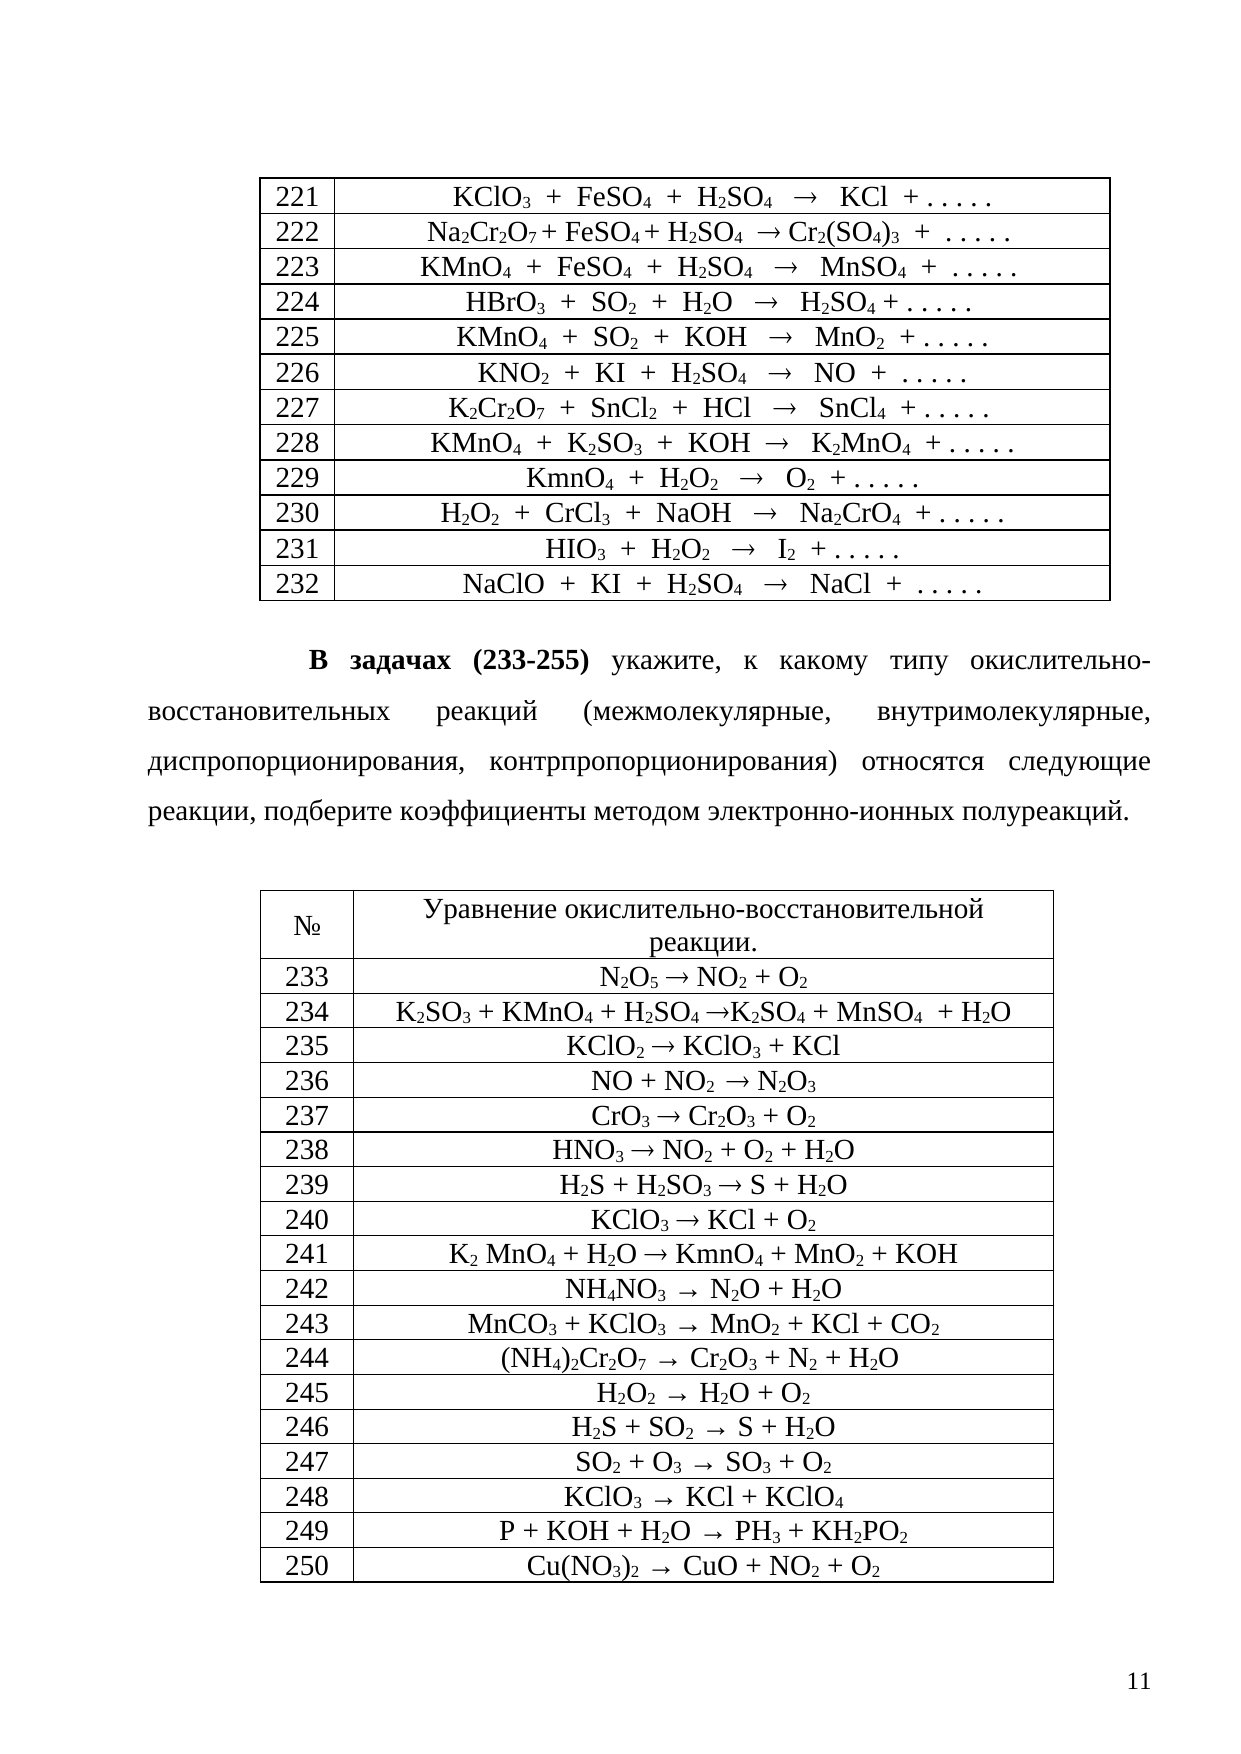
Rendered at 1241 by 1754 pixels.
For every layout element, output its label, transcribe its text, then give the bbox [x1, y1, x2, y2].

table_cell N2O5 ® NO2 + O2 [354, 959, 1053, 993]
table_cell 244 [261, 1340, 353, 1374]
table_cell 242 [261, 1271, 353, 1305]
table_cell KMnO4 + K2SO3 + KOH  K2MnO4 + . . . . . [335, 425, 1109, 459]
table_cell 247 [261, 1444, 353, 1478]
table_cell KmnO4 + H2O2  O2 + . . . . . [335, 461, 1109, 494]
table_cell 230 [261, 496, 334, 529]
table_cell 238 [261, 1133, 353, 1166]
table_cell HNO3 ® NO2 + O2 + H2O [354, 1133, 1053, 1166]
table_cell 241 [261, 1236, 353, 1270]
table_cell 236 [261, 1063, 353, 1097]
table_cell 224 [261, 285, 334, 318]
table_cell H2O2 + CrCl3 + NaOH  Na2CrO4 + . . . . . [335, 496, 1109, 529]
table_header № [261, 891, 353, 958]
table_cell 249 [261, 1513, 353, 1547]
table_cell H2S + SO2 → S + H2O [354, 1410, 1053, 1443]
table_cell 227 [261, 390, 334, 424]
table_cell 222 [261, 214, 334, 248]
table_cell Na2Cr2O7 + FeSO4 + H2SO4  Cr2(SO4)3 + . . . . . [335, 214, 1109, 248]
table_cell K2 MnO4 + H2O ® KmnO4 + MnO2 + KOH [354, 1236, 1053, 1270]
table_cell 246 [261, 1410, 353, 1443]
table_cell HBrO3 + SO2 + H2O  H2SO4 + . . . . . [335, 285, 1109, 318]
table_cell KClO3 + FeSO4 + H2SO4  KCl + . . . . . [335, 179, 1109, 212]
table_cell 234 [261, 994, 353, 1027]
table_cell P + KOH + H2O → PH3 + KH2PO2 [354, 1513, 1053, 1547]
table_cell KClO3 → KCl + KClO4 [354, 1479, 1053, 1512]
table_cell KMnO4 + FeSO4 + H2SO4  MnSO4 + . . . . . [335, 249, 1109, 283]
table_cell 223 [261, 249, 334, 283]
table_cell 240 [261, 1202, 353, 1235]
table_cell MnCO3 + KClO3 → MnO2 + KCl + CO2 [354, 1306, 1053, 1339]
table_cell 250 [261, 1548, 353, 1581]
table_cell 225 [261, 320, 334, 353]
table_cell 239 [261, 1167, 353, 1201]
table_cell 245 [261, 1375, 353, 1408]
table_cell 229 [261, 461, 334, 494]
table_cell 233 [261, 959, 353, 993]
table_cell NaClO + KI + H2SO4  NaCl + . . . . . [335, 566, 1109, 600]
table_cell NH4NO3 → N2O + H2O [354, 1271, 1053, 1305]
table_cell KClO3 ® KCl + O2 [354, 1202, 1053, 1235]
table_cell SO2 + O3 → SO3 + O2 [354, 1444, 1053, 1478]
table_cell 237 [261, 1098, 353, 1131]
table_header Уравнение окислительно-восстановительной реакции. [354, 891, 1053, 958]
table_cell KMnO4 + SO2 + KOH  MnO2 + . . . . . [335, 320, 1109, 353]
table_cell 232 [261, 566, 334, 600]
text В задачах (233-255) укажите, к какому типу окислительно-восстановительных реакций (межмолекулярные, внутримолекулярные, диспропорционирования, контрпропорционирования) относятся следующие реакции, подберите коэффициенты методом электронно-ионных полуреакций. [148, 642, 1152, 827]
table_cell 235 [261, 1028, 353, 1062]
table_cell HIO3 + H2O2  I2 + . . . . . [335, 531, 1109, 564]
table_cell 228 [261, 425, 334, 459]
table_cell KNO2 + KI + H2SO4  NO + . . . . . [335, 355, 1109, 388]
table_cell 248 [261, 1479, 353, 1512]
table_cell CrO3 ® Cr2O3 + O2 [354, 1098, 1053, 1131]
table_cell K2Cr2O7 + SnCl2 + HCl  SnCl4 + . . . . . [335, 390, 1109, 424]
table_cell KClO2 ® KClO3 + KCl [354, 1028, 1053, 1062]
table_cell Cu(NO3)2 → CuO + NO2 + O2 [354, 1548, 1053, 1581]
table_cell 226 [261, 355, 334, 388]
table_cell H2O2 → H2O + O2 [354, 1375, 1053, 1408]
table_cell 221 [261, 179, 334, 212]
table_cell (NH4)2Cr2O7 → Cr2O3 + N2 + H2O [354, 1340, 1053, 1374]
table_cell 231 [261, 531, 334, 564]
table_cell 243 [261, 1306, 353, 1339]
table_cell NO + NO2 ® N2O3 [354, 1063, 1053, 1097]
table_cell K2SO3 + KMnO4 + H2SO4 ®K2SO4 + MnSO4 + H2O [354, 994, 1053, 1027]
table_cell H2S + H2SO3 ® S + H2O [354, 1167, 1053, 1201]
